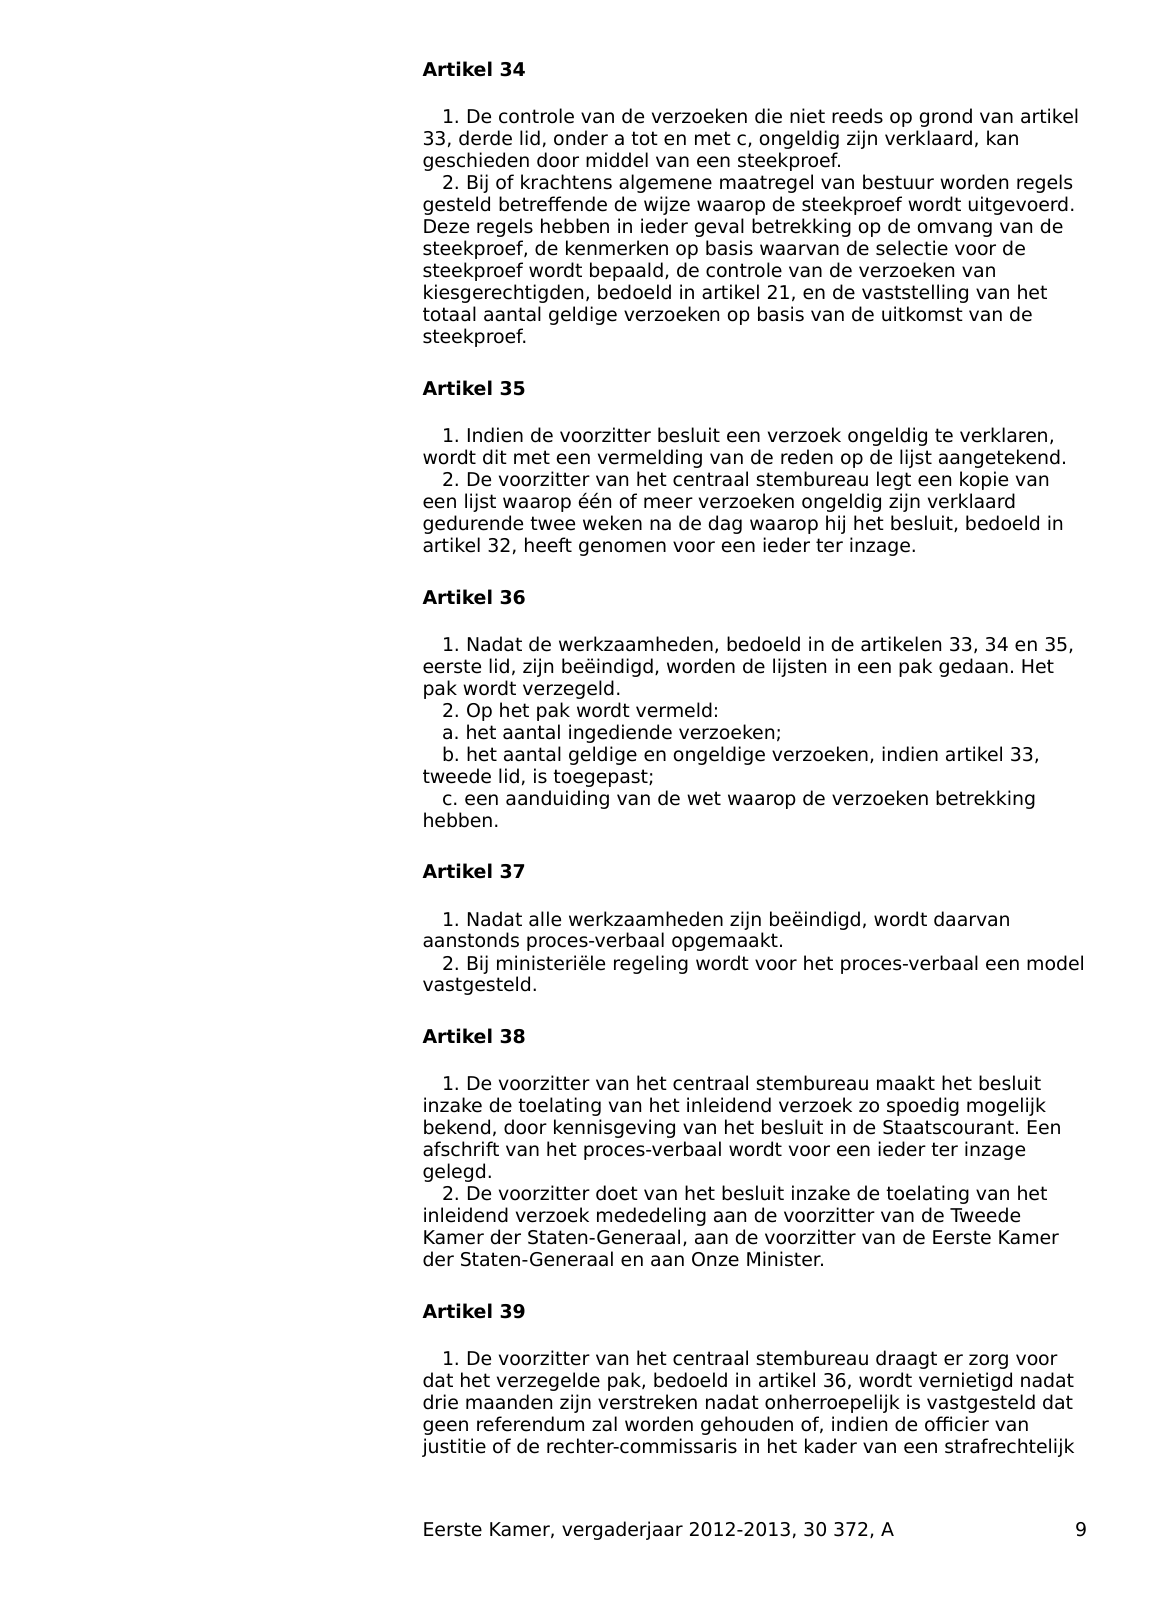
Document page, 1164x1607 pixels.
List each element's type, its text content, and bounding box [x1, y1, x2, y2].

subtitle Artikel 34 [422, 59, 1087, 81]
text 2. Bij of krachtens algemene maatregel van bestuur worden regels gesteld betreffende de wijze waarop de steekproef wordt uitgevoerd. Deze regels hebben in ieder geval betrekking op de omvang van de steekproef, de kenmerken op basis waarvan de selectie voor de steekproef wordt bepaald, de controle van de verzoeken van kiesgerechtigden, bedoeld in artikel 21, en de vaststelling van het totaal aantal geldige verzoeken op basis van de uitkomst van de steekproef. [422, 172, 1087, 348]
text 2. De voorzitter van het centraal stembureau legt een kopie van een lijst waarop één of meer verzoeken ongeldig zijn verklaard gedurende twee weken na de dag waarop hij het besluit, bedoeld in artikel 32, heeft genomen voor een ieder ter inzage. [422, 469, 1087, 557]
text 2. De voorzitter doet van het besluit inzake de toelating van het inleidend verzoek mededeling aan de voorzitter van de Tweede Kamer der Staten-Generaal, aan de voorzitter van de Eerste Kamer der Staten-Generaal en aan Onze Minister. [422, 1183, 1087, 1271]
text b. het aantal geldige en ongeldige verzoeken, indien artikel 33, tweede lid, is toegepast; [422, 743, 1087, 787]
subtitle Artikel 36 [422, 587, 1087, 609]
text 2. Bij ministeriële regeling wordt voor het proces-verbaal een model vastgesteld. [422, 952, 1087, 996]
subtitle Artikel 38 [422, 1026, 1087, 1048]
text a. het aantal ingediende verzoeken; [422, 722, 1087, 743]
subtitle Artikel 39 [422, 1301, 1087, 1323]
subtitle Artikel 37 [422, 861, 1087, 883]
text 1. Nadat de werkzaamheden, bedoeld in de artikelen 33, 34 en 35, eerste lid, zijn beëindigd, worden de lijsten in een pak gedaan. Het pak wordt verzegeld. [422, 634, 1087, 699]
subtitle Artikel 35 [422, 378, 1087, 400]
text c. een aanduiding van de wet waarop de verzoeken betrekking hebben. [422, 787, 1087, 831]
text 1. De voorzitter van het centraal stembureau draagt er zorg voor dat het verzegelde pak, bedoeld in artikel 36, wordt vernietigd nadat drie maanden zijn verstreken nadat onherroepelijk is vastgesteld dat geen referendum zal worden gehouden of, indien de officier van justitie of de rechter-commissaris in het kader van een strafrechtelijk [422, 1348, 1087, 1458]
text 1. De controle van de verzoeken die niet reeds op grond van artikel 33, derde lid, onder a tot en met c, ongeldig zijn verklaard, kan geschieden door middel van een steekproef. [422, 106, 1087, 172]
text 1. Indien de voorzitter besluit een verzoek ongeldig te verklaren, wordt dit met een vermelding van de reden op de lijst aangetekend. [422, 425, 1087, 469]
text 2. Op het pak wordt vermeld: [422, 699, 1087, 722]
text 1. De voorzitter van het centraal stembureau maakt het besluit inzake de toelating van het inleidend verzoek zo spoedig mogelijk bekend, door kennisgeving van het besluit in de Staatscourant. Een afschrift van het proces-verbaal wordt voor een ieder ter inzage gelegd. [422, 1073, 1087, 1183]
text 1. Nadat alle werkzaamheden zijn beëindigd, wordt daarvan aanstonds proces-verbaal opgemaakt. [422, 908, 1087, 952]
